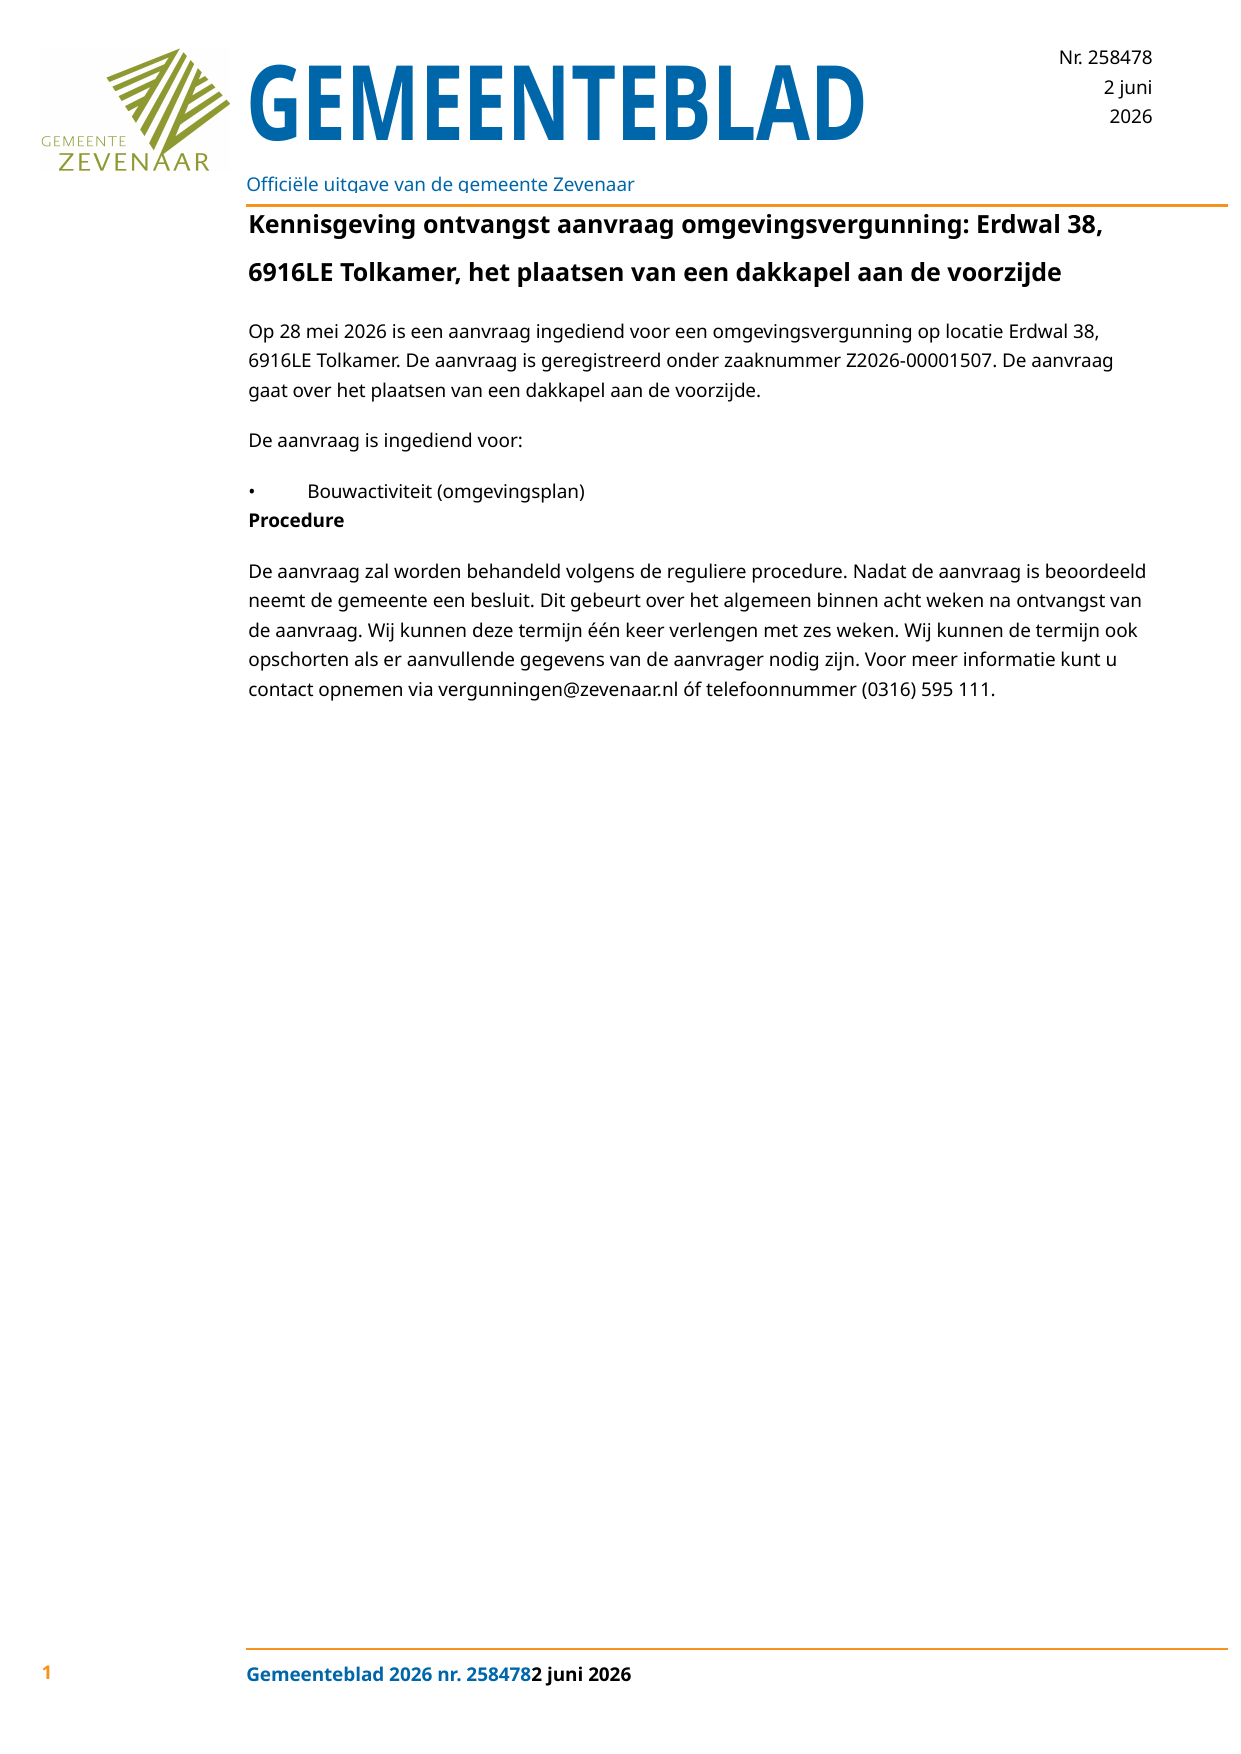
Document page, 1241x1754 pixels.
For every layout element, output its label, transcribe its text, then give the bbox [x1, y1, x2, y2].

text Kennisgeving ontvangst aanvraag omgevingsvergunning: Erdwal 38, 6916LE Tolkamer, het plaatsen van een dakkapel aan de voorzijde [248, 207, 1152, 288]
text Procedure [248, 507, 1152, 533]
picture [41, 47, 231, 172]
text Op 28 mei 2026 is een aanvraag ingediend voor een omgevingsvergunning op locatie Erdwal 38, 6916LE Tolkamer. De aanvraag is geregistreerd onder zaaknummer Z2026-00001507. De aanvraag gaat over het plaatsen van een dakkapel aan de voorzijde. [248, 318, 1152, 403]
list Bouwactiviteit (omgevingsplan) [248, 478, 1152, 504]
text De aanvraag zal worden behandeld volgens de reguliere procedure. Nadat de aanvraag is beoordeeld neemt de gemeente een besluit. Dit gebeurt over het algemeen binnen acht weken na ontvangst van de aanvraag. Wij kunnen deze termijn één keer verlengen met zes weken. Wij kunnen de termijn ook opschorten als er aanvullende gegevens van de aanvrager nodig zijn. Voor meer informatie kunt u contact opnemen via vergunningen@zevenaar.nl óf telefoonnummer (0316) 595 111. [248, 558, 1152, 702]
text De aanvraag is ingediend voor: [248, 427, 1152, 453]
